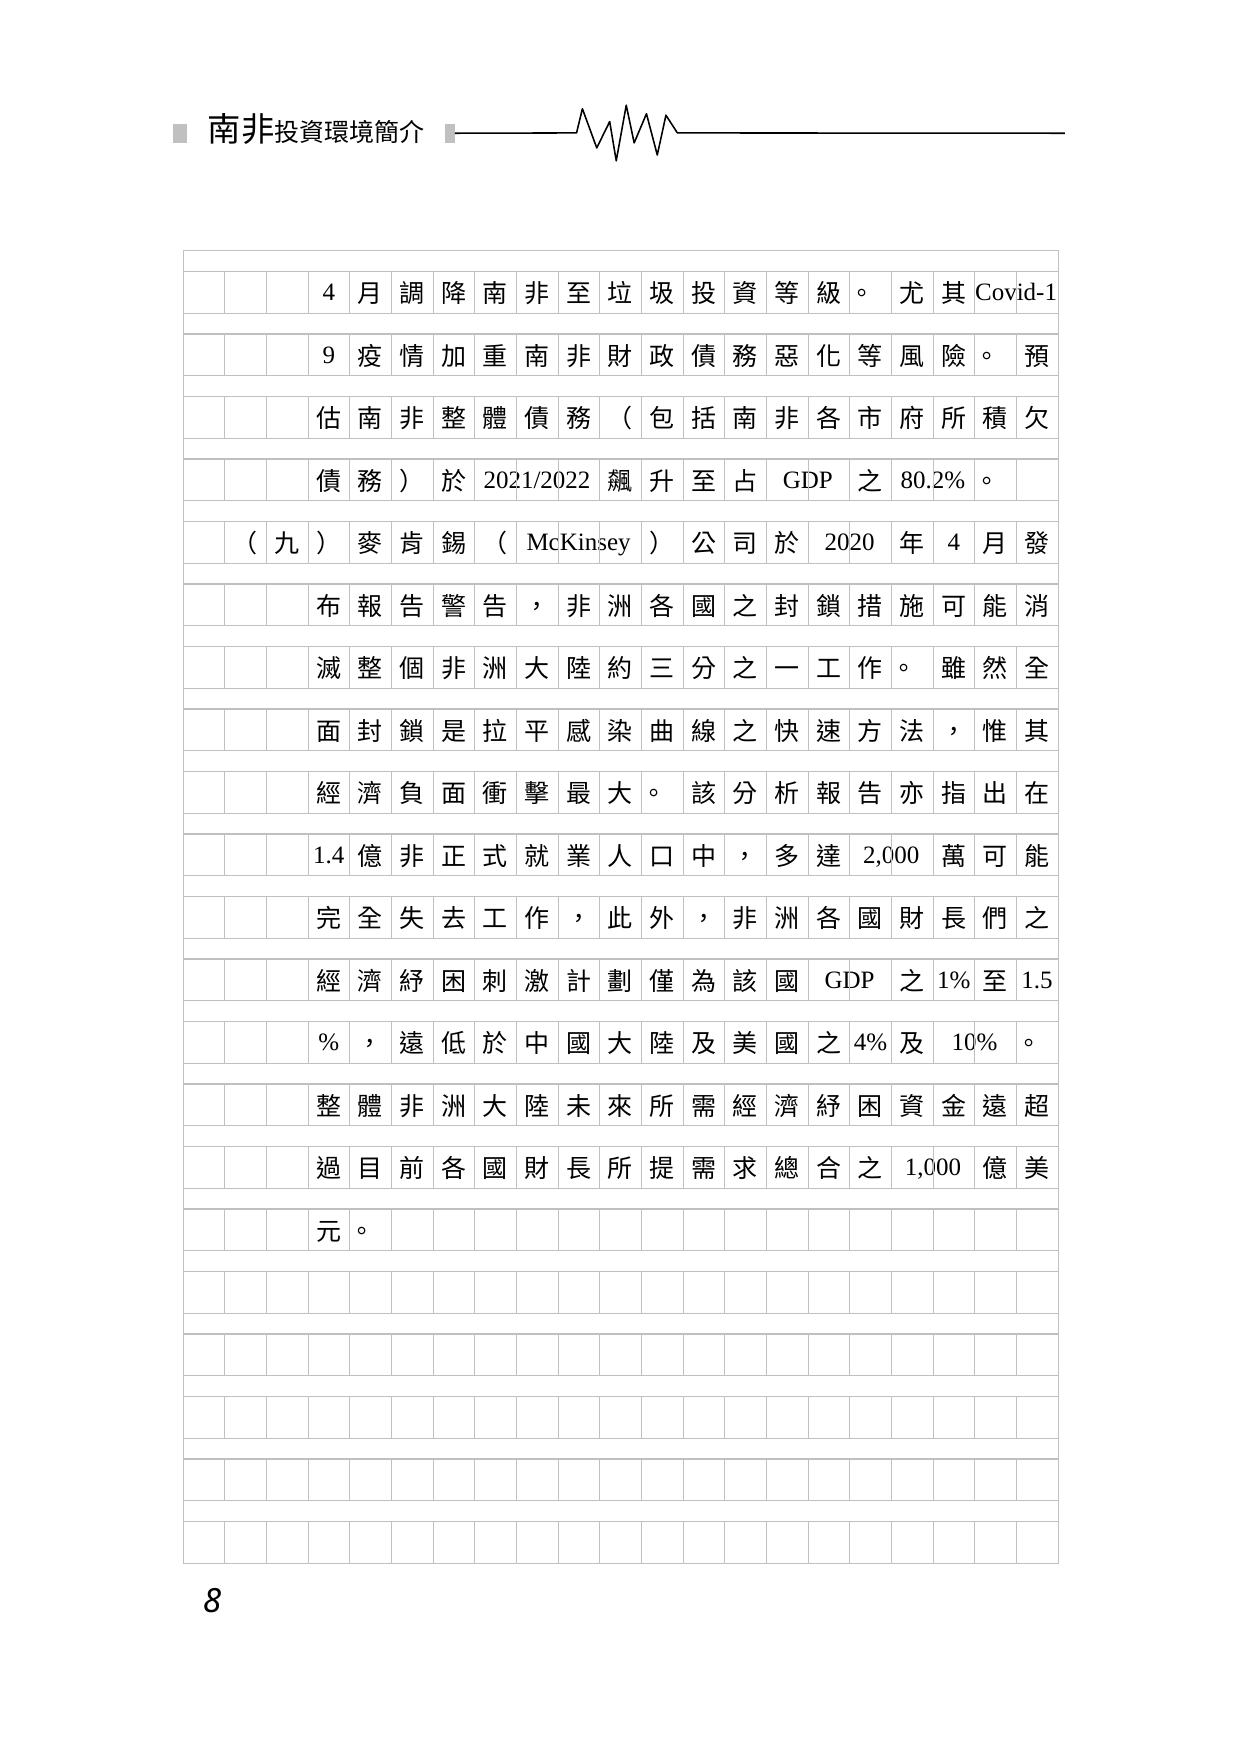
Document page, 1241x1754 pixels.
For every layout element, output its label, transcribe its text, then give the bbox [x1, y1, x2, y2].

text （九）麥肯錫（McKinsey）公司於2020年4月發布報告警告，非洲各國之封鎖措施可能消滅整個非洲大陸約三分之一工作。雖然全面封鎖是拉平感染曲線之快速方法，惟其經濟負面衝擊最大。該分析報告亦指出在1.4億非正式就業人口中，多達2,000萬可能完全失去工作，此外，非洲各國財長們之經濟紓困刺激計劃僅為該國GDP之1%至1.5%，遠低於中國大陸及美國之4%及10%。整體非洲大陸未來所需經濟紓困資金遠超過目前各國財長所提需求總合之1,000億美元。 [207, 1064, 1058, 1083]
text （九）麥肯錫（McKinsey）公司於2020年4月發布報告警告，非洲各國之封鎖措施可能消滅整個非洲大陸約三分之一工作。雖然全面封鎖是拉平感染曲線之快速方法，惟其經濟負面衝擊最大。該分析報告亦指出在1.4億非正式就業人口中，多達2,000萬可能完全失去工作，此外，非洲各國財長們之經濟紓困刺激計劃僅為該國GDP之1%至1.5%，遠低於中國大陸及美國之4%及10%。整體非洲大陸未來所需經濟紓困資金遠超過目前各國財長所提需求總合之1,000億美元。 [207, 751, 1058, 771]
text （八）繼Moody信評公司於2020年3月調降南非等級後，惠譽（Fitch）投資信評公司續於4月調降南非至垃圾投資等級。尤其Covid-19疫情加重南非財政債務惡化等風險。預估南非整體債務（包括南非各市府所積欠債務）於2021/2022飆升至占GDP之80.2%。 [207, 376, 1058, 396]
text （九）麥肯錫（McKinsey）公司於2020年4月發布報告警告，非洲各國之封鎖措施可能消滅整個非洲大陸約三分之一工作。雖然全面封鎖是拉平感染曲線之快速方法，惟其經濟負面衝擊最大。該分析報告亦指出在1.4億非正式就業人口中，多達2,000萬可能完全失去工作，此外，非洲各國財長們之經濟紓困刺激計劃僅為該國GDP之1%至1.5%，遠低於中國大陸及美國之4%及10%。整體非洲大陸未來所需經濟紓困資金遠超過目前各國財長所提需求總合之1,000億美元。 [207, 689, 1058, 708]
text （九）麥肯錫（McKinsey）公司於2020年4月發布報告警告，非洲各國之封鎖措施可能消滅整個非洲大陸約三分之一工作。雖然全面封鎖是拉平感染曲線之快速方法，惟其經濟負面衝擊最大。該分析報告亦指出在1.4億非正式就業人口中，多達2,000萬可能完全失去工作，此外，非洲各國財長們之經濟紓困刺激計劃僅為該國GDP之1%至1.5%，遠低於中國大陸及美國之4%及10%。整體非洲大陸未來所需經濟紓困資金遠超過目前各國財長所提需求總合之1,000億美元。 [207, 564, 1058, 583]
text （九）麥肯錫（McKinsey）公司於2020年4月發布報告警告，非洲各國之封鎖措施可能消滅整個非洲大陸約三分之一工作。雖然全面封鎖是拉平感染曲線之快速方法，惟其經濟負面衝擊最大。該分析報告亦指出在1.4億非正式就業人口中，多達2,000萬可能完全失去工作，此外，非洲各國財長們之經濟紓困刺激計劃僅為該國GDP之1%至1.5%，遠低於中國大陸及美國之4%及10%。整體非洲大陸未來所需經濟紓困資金遠超過目前各國財長所提需求總合之1,000億美元。 [207, 1126, 1058, 1146]
text （九）麥肯錫（McKinsey）公司於2020年4月發布報告警告，非洲各國之封鎖措施可能消滅整個非洲大陸約三分之一工作。雖然全面封鎖是拉平感染曲線之快速方法，惟其經濟負面衝擊最大。該分析報告亦指出在1.4億非正式就業人口中，多達2,000萬可能完全失去工作，此外，非洲各國財長們之經濟紓困刺激計劃僅為該國GDP之1%至1.5%，遠低於中國大陸及美國之4%及10%。整體非洲大陸未來所需經濟紓困資金遠超過目前各國財長所提需求總合之1,000億美元。 [207, 876, 1058, 896]
text （九）麥肯錫（McKinsey）公司於2020年4月發布報告警告，非洲各國之封鎖措施可能消滅整個非洲大陸約三分之一工作。雖然全面封鎖是拉平感染曲線之快速方法，惟其經濟負面衝擊最大。該分析報告亦指出在1.4億非正式就業人口中，多達2,000萬可能完全失去工作，此外，非洲各國財長們之經濟紓困刺激計劃僅為該國GDP之1%至1.5%，遠低於中國大陸及美國之4%及10%。整體非洲大陸未來所需經濟紓困資金遠超過目前各國財長所提需求總合之1,000億美元。 [207, 939, 1058, 958]
text （九）麥肯錫（McKinsey）公司於2020年4月發布報告警告，非洲各國之封鎖措施可能消滅整個非洲大陸約三分之一工作。雖然全面封鎖是拉平感染曲線之快速方法，惟其經濟負面衝擊最大。該分析報告亦指出在1.4億非正式就業人口中，多達2,000萬可能完全失去工作，此外，非洲各國財長們之經濟紓困刺激計劃僅為該國GDP之1%至1.5%，遠低於中國大陸及美國之4%及10%。整體非洲大陸未來所需經濟紓困資金遠超過目前各國財長所提需求總合之1,000億美元。 [207, 814, 1058, 833]
text （九）麥肯錫（McKinsey）公司於2020年4月發布報告警告，非洲各國之封鎖措施可能消滅整個非洲大陸約三分之一工作。雖然全面封鎖是拉平感染曲線之快速方法，惟其經濟負面衝擊最大。該分析報告亦指出在1.4億非正式就業人口中，多達2,000萬可能完全失去工作，此外，非洲各國財長們之經濟紓困刺激計劃僅為該國GDP之1%至1.5%，遠低於中國大陸及美國之4%及10%。整體非洲大陸未來所需經濟紓困資金遠超過目前各國財長所提需求總合之1,000億美元。 [207, 1189, 1058, 1208]
text （九）麥肯錫（McKinsey）公司於2020年4月發布報告警告，非洲各國之封鎖措施可能消滅整個非洲大陸約三分之一工作。雖然全面封鎖是拉平感染曲線之快速方法，惟其經濟負面衝擊最大。該分析報告亦指出在1.4億非正式就業人口中，多達2,000萬可能完全失去工作，此外，非洲各國財長們之經濟紓困刺激計劃僅為該國GDP之1%至1.5%，遠低於中國大陸及美國之4%及10%。整體非洲大陸未來所需經濟紓困資金遠超過目前各國財長所提需求總合之1,000億美元。 [207, 626, 1058, 646]
text （八）繼Moody信評公司於2020年3月調降南非等級後，惠譽（Fitch）投資信評公司續於4月調降南非至垃圾投資等級。尤其Covid-19疫情加重南非財政債務惡化等風險。預估南非整體債務（包括南非各市府所積欠債務）於2021/2022飆升至占GDP之80.2%。 [207, 314, 1058, 333]
text （八）繼Moody信評公司於2020年3月調降南非等級後，惠譽（Fitch）投資信評公司續於4月調降南非至垃圾投資等級。尤其Covid-19疫情加重南非財政債務惡化等風險。預估南非整體債務（包括南非各市府所積欠債務）於2021/2022飆升至占GDP之80.2%。 [207, 251, 1058, 271]
text （九）麥肯錫（McKinsey）公司於2020年4月發布報告警告，非洲各國之封鎖措施可能消滅整個非洲大陸約三分之一工作。雖然全面封鎖是拉平感染曲線之快速方法，惟其經濟負面衝擊最大。該分析報告亦指出在1.4億非正式就業人口中，多達2,000萬可能完全失去工作，此外，非洲各國財長們之經濟紓困刺激計劃僅為該國GDP之1%至1.5%，遠低於中國大陸及美國之4%及10%。整體非洲大陸未來所需經濟紓困資金遠超過目前各國財長所提需求總合之1,000億美元。 [207, 501, 1058, 521]
text （九）麥肯錫（McKinsey）公司於2020年4月發布報告警告，非洲各國之封鎖措施可能消滅整個非洲大陸約三分之一工作。雖然全面封鎖是拉平感染曲線之快速方法，惟其經濟負面衝擊最大。該分析報告亦指出在1.4億非正式就業人口中，多達2,000萬可能完全失去工作，此外，非洲各國財長們之經濟紓困刺激計劃僅為該國GDP之1%至1.5%，遠低於中國大陸及美國之4%及10%。整體非洲大陸未來所需經濟紓困資金遠超過目前各國財長所提需求總合之1,000億美元。 [207, 1001, 1058, 1021]
text （八）繼Moody信評公司於2020年3月調降南非等級後，惠譽（Fitch）投資信評公司續於4月調降南非至垃圾投資等級。尤其Covid-19疫情加重南非財政債務惡化等風險。預估南非整體債務（包括南非各市府所積欠債務）於2021/2022飆升至占GDP之80.2%。 [207, 439, 1058, 458]
